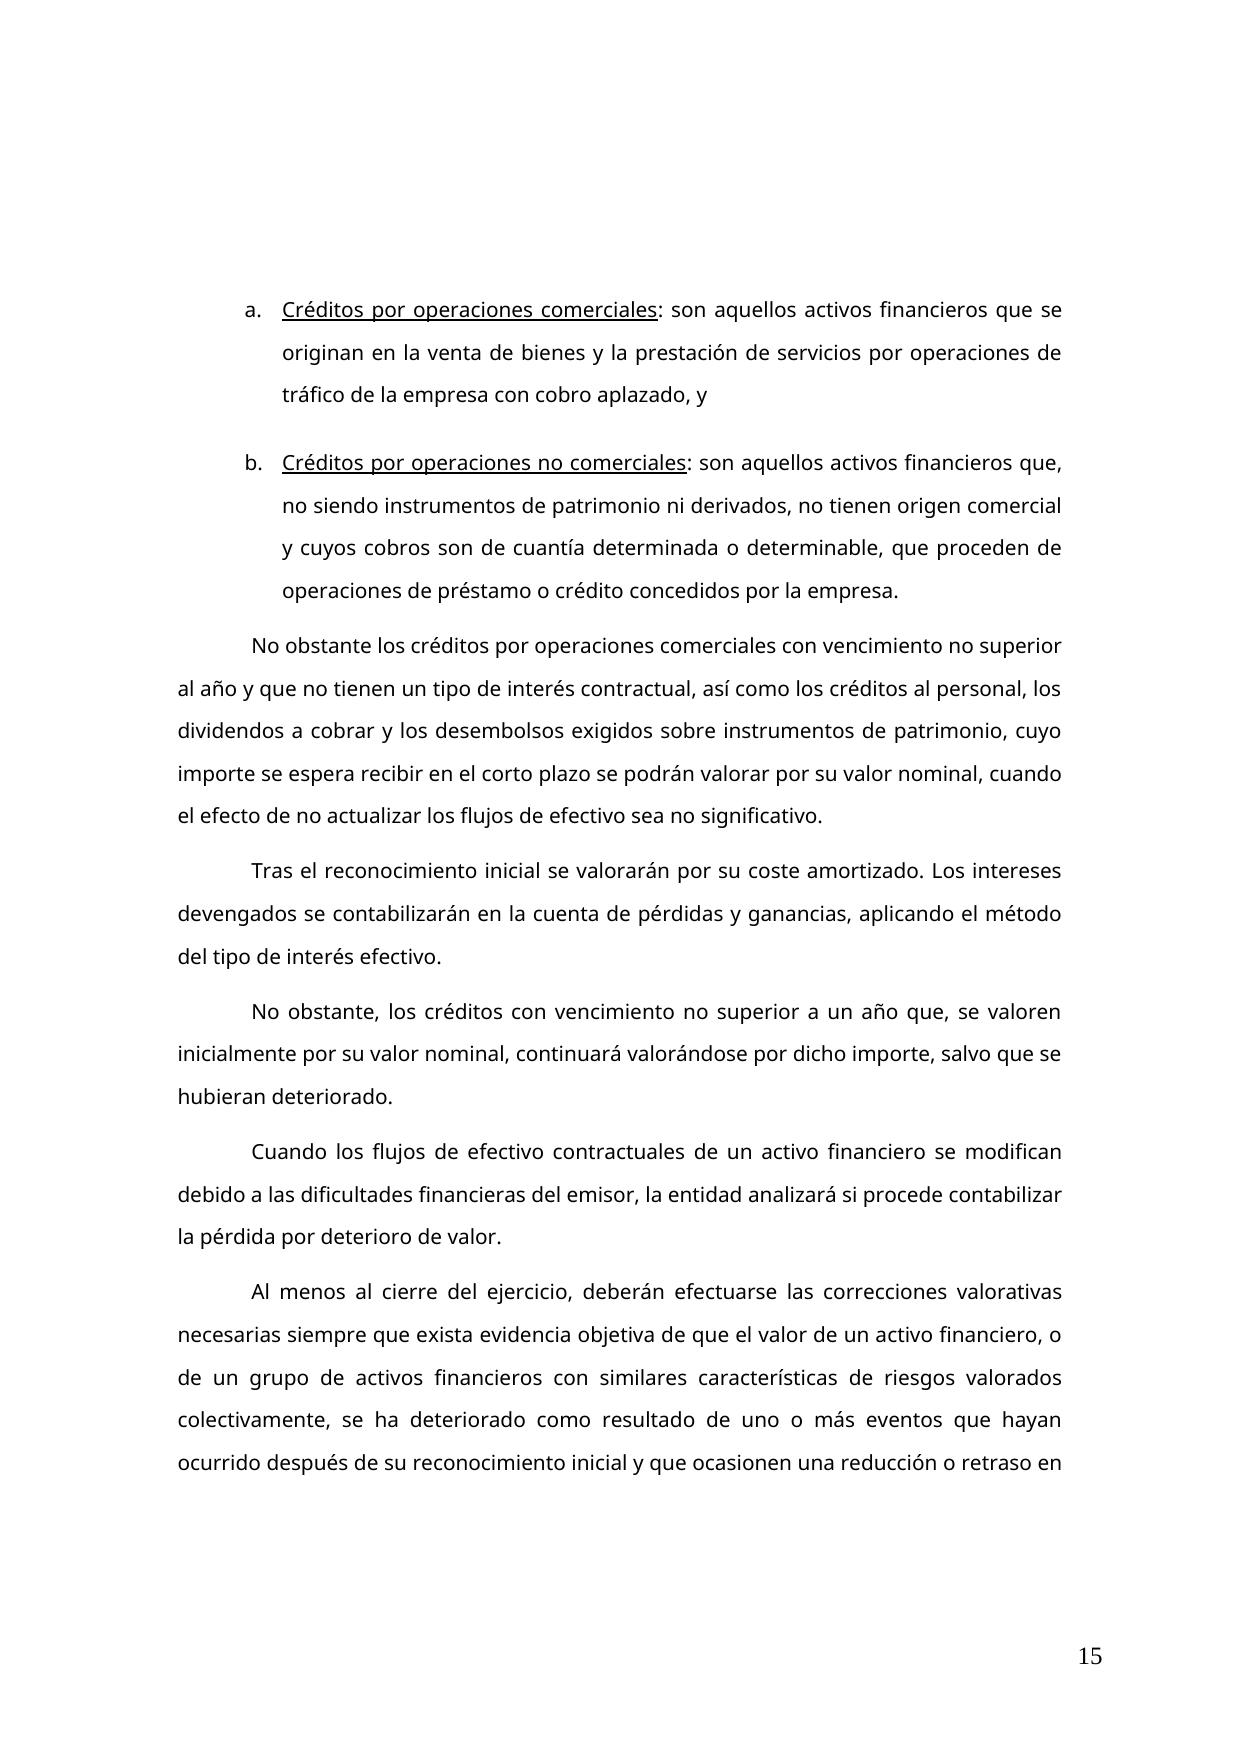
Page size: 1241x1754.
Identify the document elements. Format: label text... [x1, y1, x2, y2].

list Créditos por operaciones comerciales: son aquellos activos financieros que se originan en la venta de bienes y la prestación de servicios por operaciones de tráfico de la empresa con cobro aplazado, y [244, 295, 1063, 409]
text Tras el reconocimiento inicial se valorarán por su coste amortizado. Los intereses devengados se contabilizarán en la cuenta de pérdidas y ganancias, aplicando el método del tipo de interés efectivo. [177, 857, 1063, 970]
text No obstante, los créditos con vencimiento no superior a un año que, se valoren inicialmente por su valor nominal, continuará valorándose por dicho importe, salvo que se hubieran deteriorado. [177, 997, 1063, 1111]
text Al menos al cierre del ejercicio, deberán efectuarse las correcciones valorativas necesarias siempre que exista evidencia objetiva de que el valor de un activo financiero, o de un grupo de activos financieros con similares características de riesgos valorados colectivamente, se ha deteriorado como resultado de uno o más eventos que hayan ocurrido después de su reconocimiento inicial y que ocasionen una reducción o retraso en [177, 1277, 1063, 1476]
list Créditos por operaciones no comerciales: son aquellos activos financieros que, no siendo instrumentos de patrimonio ni derivados, no tienen origen comercial y cuyos cobros son de cuantía determinada o determinable, que proceden de operaciones de préstamo o crédito concedidos por la empresa. [244, 448, 1063, 604]
text Cuando los flujos de efectivo contractuales de un activo financiero se modifican debido a las dificultades financieras del emisor, la entidad analizará si procede contabilizar la pérdida por deterioro de valor. [177, 1137, 1063, 1251]
text No obstante los créditos por operaciones comerciales con vencimiento no superior al año y que no tienen un tipo de interés contractual, así como los créditos al personal, los dividendos a cobrar y los desembolsos exigidos sobre instrumentos de patrimonio, cuyo importe se espera recibir en el corto plazo se podrán valorar por su valor nominal, cuando el efecto de no actualizar los flujos de efectivo sea no significativo. [177, 631, 1063, 830]
